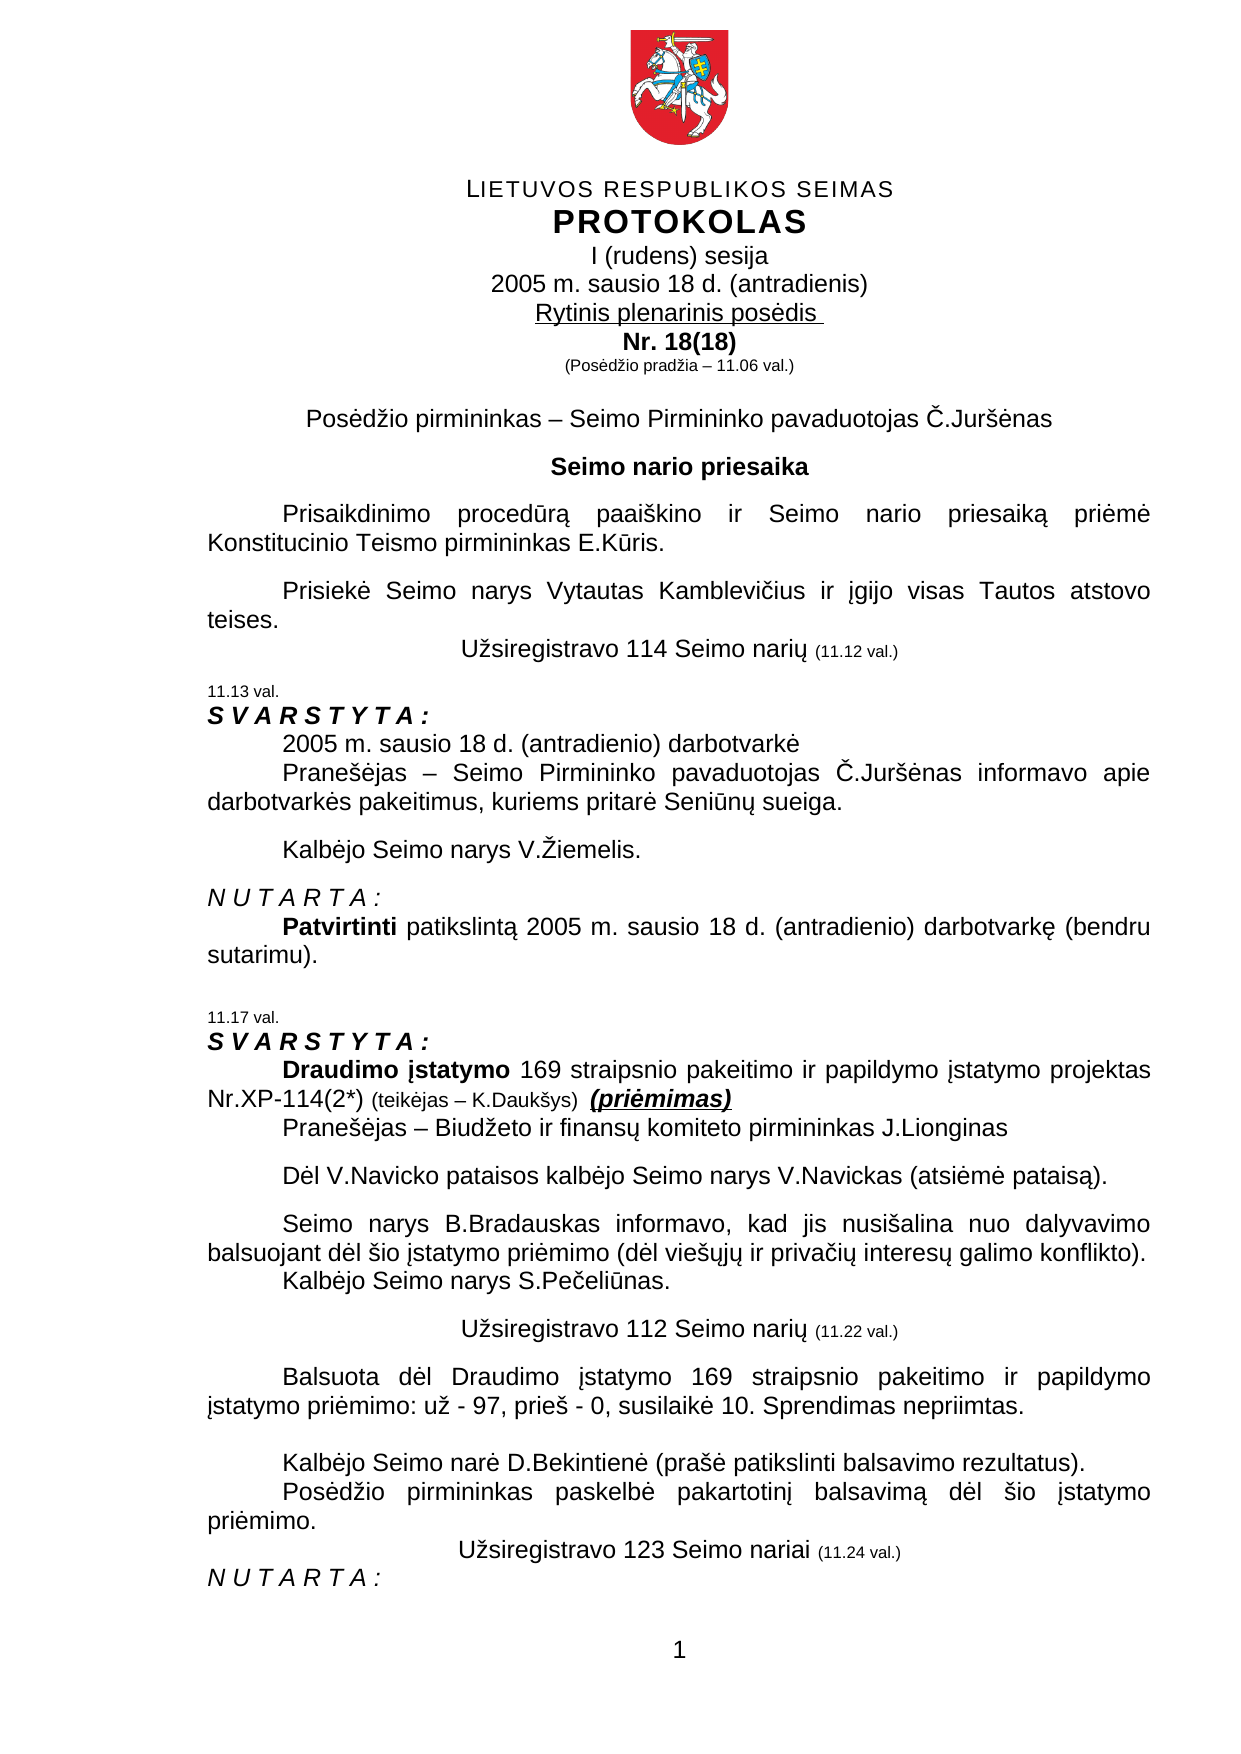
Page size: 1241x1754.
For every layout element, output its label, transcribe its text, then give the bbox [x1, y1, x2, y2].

text S V A R S T Y T A : [207, 701, 1152, 729]
text Balsuota dėl Draudimo įstatymo 169 straipsnio pakeitimo ir papildymo įstatymo priėmimo: už - 97, prieš - 0, susilaikė 10. Sprendimas nepriimtas. [207, 1362, 1152, 1419]
text LIETUVOS RESPUBLIKOS SEIMAS [207, 173, 1152, 202]
text PROTOKOLAS [207, 202, 1152, 241]
text Užsiregistravo 112 Seimo narių (11.22 val.) [207, 1314, 1152, 1343]
text Kalbėjo Seimo narys V.Žiemelis. [207, 835, 1152, 864]
text N U T A R T A : [207, 1563, 1152, 1592]
text 2005 m. sausio 18 d. (antradienis) [207, 269, 1152, 298]
text Kalbėjo Seimo narė D.Bekintienė (prašė patikslinti balsavimo rezultatus). [207, 1448, 1152, 1477]
text N U T A R T A : [207, 883, 1152, 912]
text I (rudens) sesija [207, 241, 1152, 269]
text Kalbėjo Seimo narys S.Pečeliūnas. [207, 1266, 1152, 1295]
text Dėl V.Navicko pataisos kalbėjo Seimo narys V.Navickas (atsiėmė pataisą). [207, 1161, 1152, 1189]
text Prisiekė Seimo narys Vytautas Kamblevičius ir įgijo visas Tautos atstovo teises. [207, 576, 1152, 634]
text Posėdžio pirmininkas paskelbė pakartotinį balsavimą dėl šio įstatymo priėmimo. [207, 1477, 1152, 1534]
text Rytinis plenarinis posėdis [207, 298, 1152, 327]
text 11.13 val. [207, 682, 1152, 701]
text Posėdžio pirmininkas – Seimo Pirmininko pavaduotojas Č.Juršėnas [207, 404, 1152, 432]
text Užsiregistravo 123 Seimo nariai (11.24 val.) [207, 1534, 1152, 1563]
text Nr. 18(18) [207, 327, 1152, 356]
subtitle Seimo nario priesaika [207, 452, 1152, 480]
text 2005 m. sausio 18 d. (antradienio) darbotvarkė [207, 729, 1152, 758]
text S V A R S T Y T A : [207, 1027, 1152, 1055]
text Pranešėjas – Biudžeto ir finansų komiteto pirmininkas J.Lionginas [207, 1113, 1152, 1142]
text 11.17 val. [207, 1007, 1152, 1027]
text Pranešėjas – Seimo Pirmininko pavaduotojas Č.Juršėnas informavo apie darbotvarkės pakeitimus, kuriems pritarė Seniūnų sueiga. [207, 758, 1152, 816]
text Užsiregistravo 114 Seimo narių (11.12 val.) [207, 634, 1152, 662]
text (Posėdžio pradžia – 11.06 val.) [207, 356, 1152, 375]
text Draudimo įstatymo 169 straipsnio pakeitimo ir papildymo įstatymo projektas Nr.XP-114(2*) (teikėjas – K.Daukšys) (priėmimas) [207, 1055, 1152, 1113]
text Prisaikdinimo procedūrą paaiškino ir Seimo nario priesaiką priėmė Konstitucinio Teismo pirmininkas E.Kūris. [207, 499, 1152, 557]
text Seimo narys B.Bradauskas informavo, kad jis nusišalina nuo dalyvavimo balsuojant dėl šio įstatymo priėmimo (dėl viešųjų ir privačių interesų galimo konflikto). [207, 1209, 1152, 1266]
text Patvirtinti patikslintą 2005 m. sausio 18 d. (antradienio) darbotvarkę (bendru sutarimu). [207, 912, 1152, 969]
